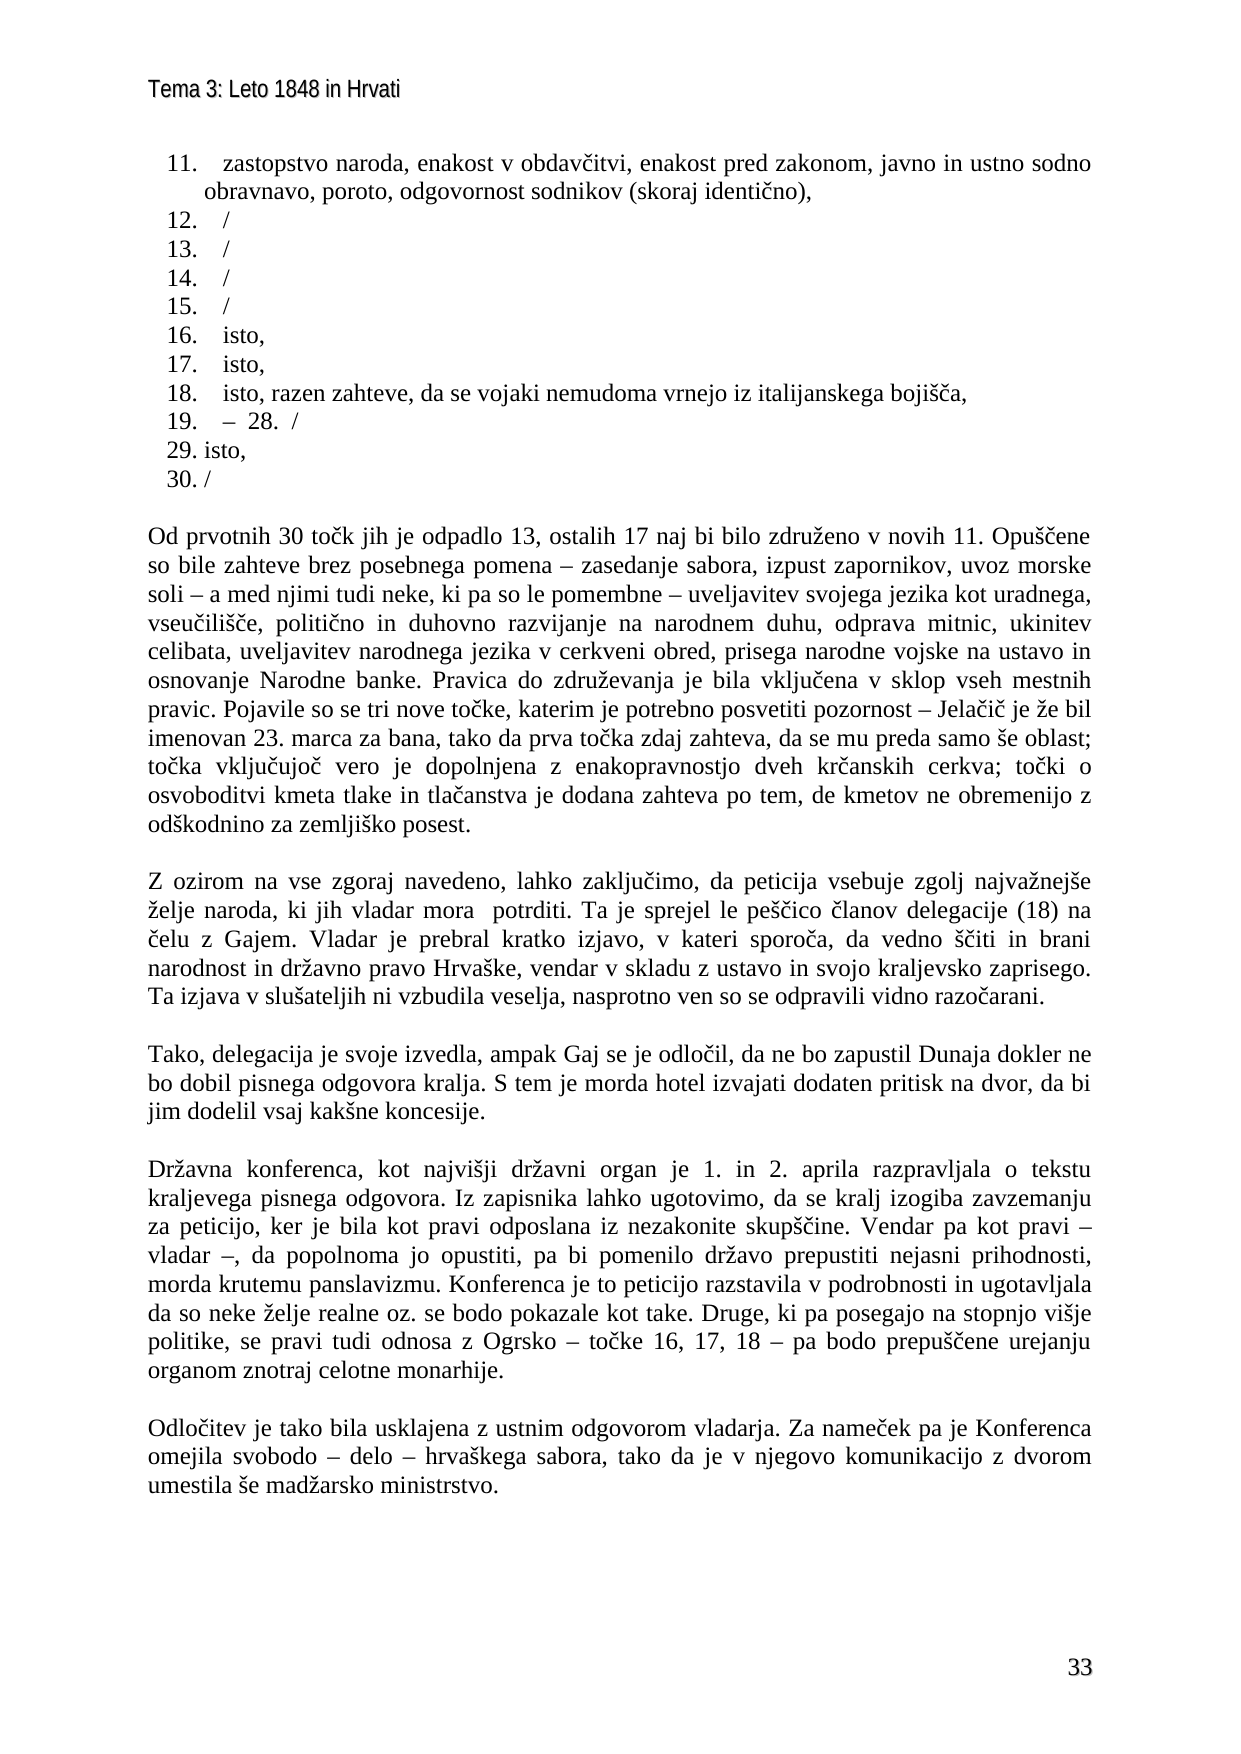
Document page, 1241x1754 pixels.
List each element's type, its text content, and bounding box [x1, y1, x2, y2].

list zastopstvo naroda, enakost v obdavčitvi, enakost pred zakonom, javno in ustno sodno obravnavo, poroto, odgovornost sodnikov (skoraj identično), [166, 148, 1093, 205]
list / [166, 205, 1093, 234]
list isto, razen zahteve, da se vojaki nemudoma vrnejo iz italijanskega bojišča, [166, 378, 1093, 406]
text Odločitev je tako bila usklajena z ustnim odgovorom vladarja. Za nameček pa je Konferenca omejila svobodo – delo – hrvaškega sabora, tako da je v njegovo komunikacijo z dvorom umestila še madžarsko ministrstvo. [148, 1413, 1093, 1499]
list isto, [166, 349, 1093, 378]
list / [166, 464, 1093, 493]
list isto, [166, 435, 1093, 464]
list / [166, 234, 1093, 263]
list / [166, 291, 1093, 320]
text Od prvotnih 30 točk jih je odpadlo 13, ostalih 17 naj bi bilo združeno v novih 11. Opuščene so bile zahteve brez posebnega pomena – zasedanje sabora, izpust zapornikov, uvoz morske soli – a med njimi tudi neke, ki pa so le pomembne – uveljavitev svojega jezika kot uradnega, vseučilišče, politično in duhovno razvijanje na narodnem duhu, odprava mitnic, ukinitev celibata, uveljavitev narodnega jezika v cerkveni obred, prisega narodne vojske na ustavo in osnovanje Narodne banke. Pravica do združevanja je bila vključena v sklop vseh mestnih pravic. Pojavile so se tri nove točke, katerim je potrebno posvetiti pozornost – Jelačič je že bil imenovan 23. marca za bana, tako da prva točka zdaj zahteva, da se mu preda samo še oblast; točka vključujoč vero je dopolnjena z enakopravnostjo dveh krčanskih cerkva; točki o osvoboditvi kmeta tlake in tlačanstva je dodana zahteva po tem, de kmetov ne obremenijo z odškodnino za zemljiško posest. [148, 521, 1093, 838]
list / [166, 263, 1093, 291]
text Državna konferenca, kot najvišji državni organ je 1. in 2. aprila razpravljala o tekstu kraljevega pisnega odgovora. Iz zapisnika lahko ugotovimo, da se kralj izogiba zavzemanju za peticijo, ker je bila kot pravi odposlana iz nezakonite skupščine. Vendar pa kot pravi – vladar –, da popolnoma jo opustiti, pa bi pomenilo državo prepustiti nejasni prihodnosti, morda krutemu panslavizmu. Konferenca je to peticijo razstavila v podrobnosti in ugotavljala da so neke želje realne oz. se bodo pokazale kot take. Druge, ki pa posegajo na stopnjo višje politike, se pravi tudi odnosa z Ogrsko – točke 16, 17, 18 – pa bodo prepuščene urejanju organom znotraj celotne monarhije. [148, 1154, 1093, 1384]
text Z ozirom na vse zgoraj navedeno, lahko zaključimo, da peticija vsebuje zgolj najvažnejše želje naroda, ki jih vladar mora potrditi. Ta je sprejel le peščico članov delegacije (18) na čelu z Gajem. Vladar je prebral kratko izjavo, v kateri sporoča, da vedno ščiti in brani narodnost in državno pravo Hrvaške, vendar v skladu z ustavo in svojo kraljevsko zaprisego. Ta izjava v slušateljih ni vzbudila veselja, nasprotno ven so se odpravili vidno razočarani. [148, 866, 1093, 1010]
text Tako, delegacija je svoje izvedla, ampak Gaj se je odločil, da ne bo zapustil Dunaja dokler ne bo dobil pisnega odgovora kralja. S tem je morda hotel izvajati dodaten pritisk na dvor, da bi jim dodelil vsaj kakšne koncesije. [148, 1039, 1093, 1125]
list isto, [166, 320, 1093, 349]
list – 28. / [166, 406, 1093, 435]
